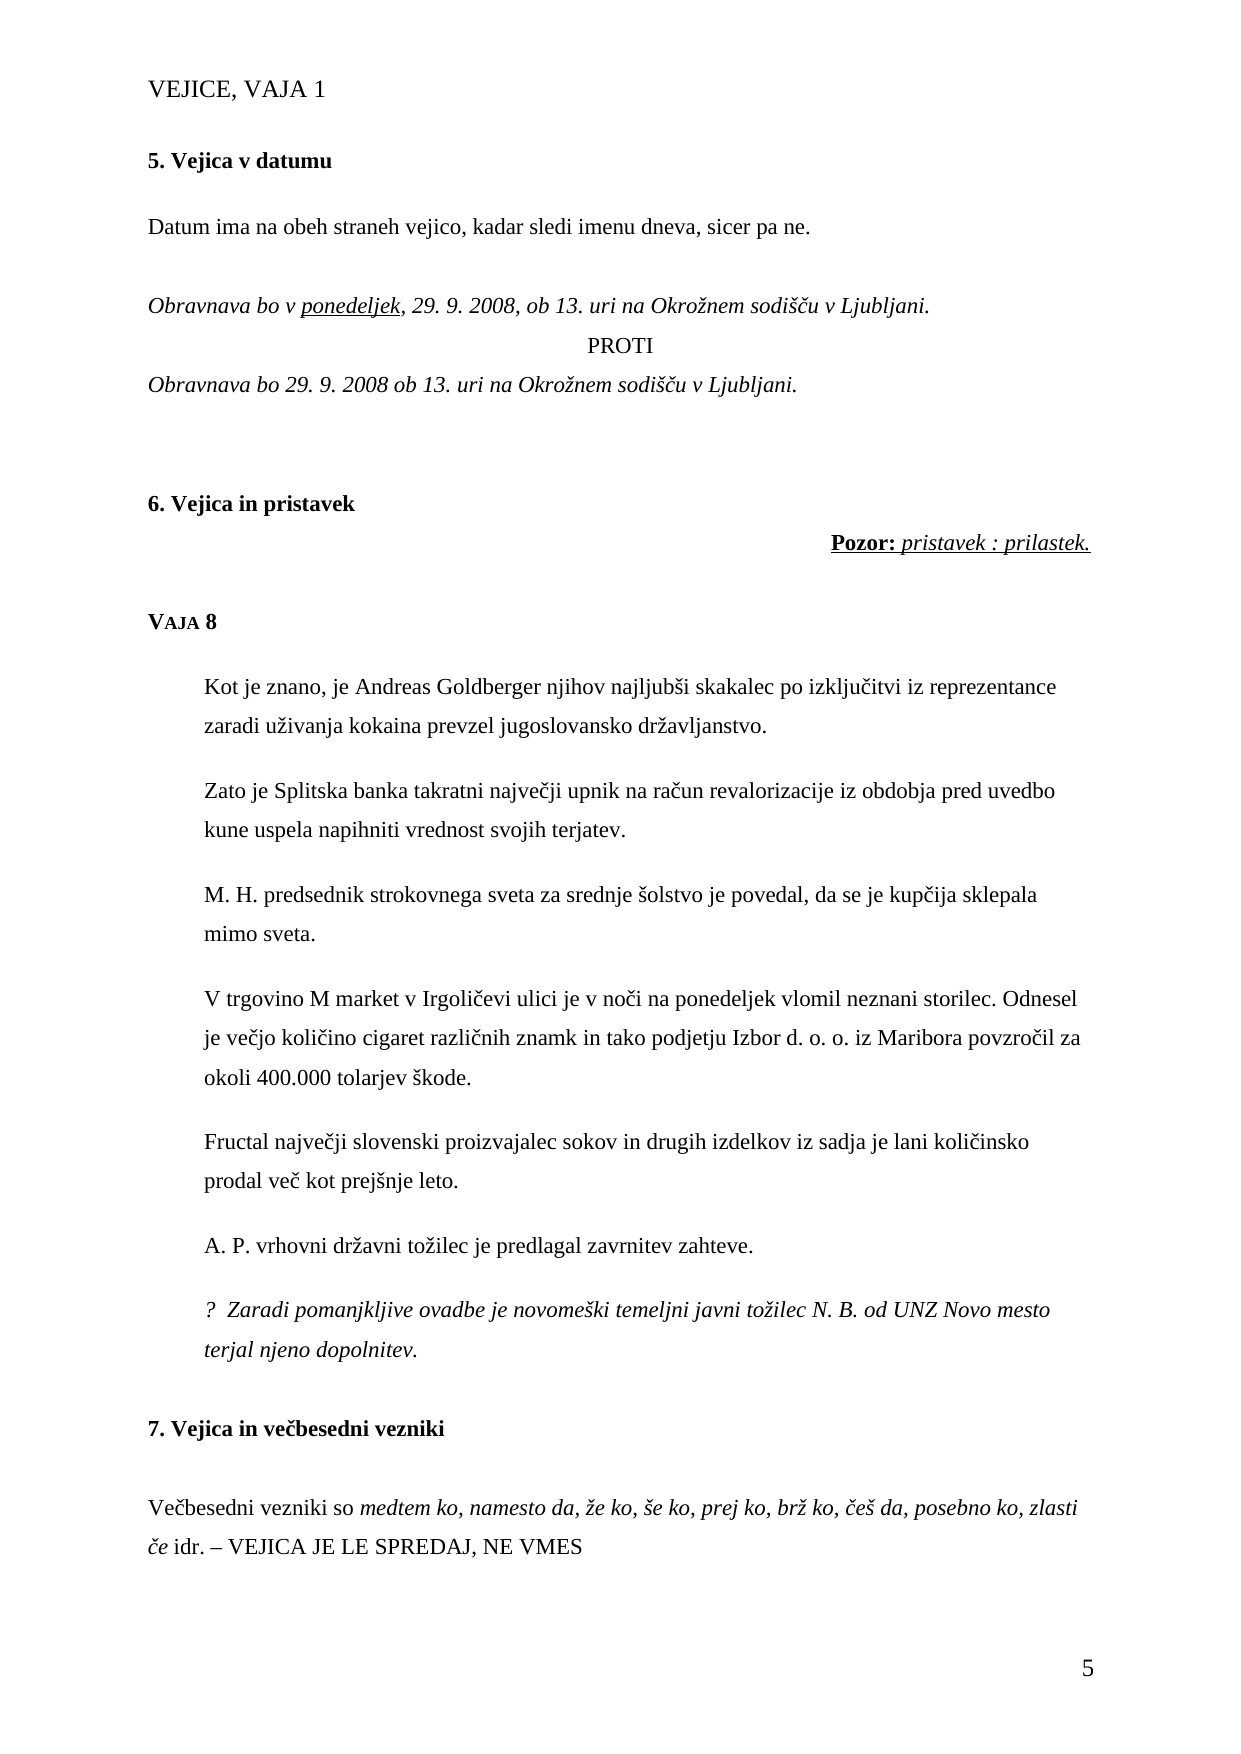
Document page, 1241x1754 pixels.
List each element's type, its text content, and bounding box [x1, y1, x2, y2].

text 6. Vejica in pristavek [148, 490, 1093, 516]
text Kot je znano, je Andreas Goldberger njihov najljubši skakalec po izključitvi iz reprezentance zaradi uživanja kokaina prevzel jugoslovansko državljanstvo. [204, 673, 1093, 738]
text Večbesedni vezniki so medtem ko, namesto da, že ko, še ko, prej ko, brž ko, češ da, posebno ko, zlasti če idr. – VEJICA JE LE SPREDAJ, NE VMES [148, 1494, 1093, 1560]
text Obravnava bo 29. 9. 2008 ob 13. uri na Okrožnem sodišču v Ljubljani. [148, 371, 1093, 398]
text A. P. vrhovni državni tožilec je predlagal zavrnitev zahteve. [204, 1232, 1093, 1258]
text ? Zaradi pomanjkljive ovadbe je novomeški temeljni javni tožilec N. B. od UNZ Novo mesto terjal njeno dopolnitev. [204, 1296, 1093, 1362]
text Fructal največji slovenski proizvajalec sokov in drugih izdelkov iz sadja je lani količinsko prodal več kot prejšnje leto. [204, 1128, 1093, 1194]
text 5. Vejica v datumu [148, 148, 1093, 174]
text Obravnava bo v ponedeljek, 29. 9. 2008, ob 13. uri na Okrožnem sodišču v Ljubljani. [148, 292, 1093, 319]
text Vaja 8 [148, 608, 1093, 634]
text Datum ima na obeh straneh vejico, kadar sledi imenu dneva, sicer pa ne. [148, 213, 1093, 240]
text 7. Vejica in večbesedni vezniki [148, 1415, 1093, 1441]
text V trgovino M market v Irgoličevi ulici je v noči na ponedeljek vlomil neznani storilec. Odnesel je večjo količino cigaret različnih znamk in tako podjetju Izbor d. o. o. iz Maribora povzročil za okoli 400.000 tolarjev škode. [204, 984, 1093, 1090]
text Zato je Splitska banka takratni največji upnik na račun revalorizacije iz obdobja pred uvedbo kune uspela napihniti vrednost svojih terjatev. [204, 777, 1093, 842]
text M. H. predsednik strokovnega sveta za srednje šolstvo je povedal, da se je kupčija sklepala mimo sveta. [204, 881, 1093, 946]
text Pozor: pristavek : prilastek. [148, 529, 1093, 556]
text PROTI [148, 332, 1093, 358]
